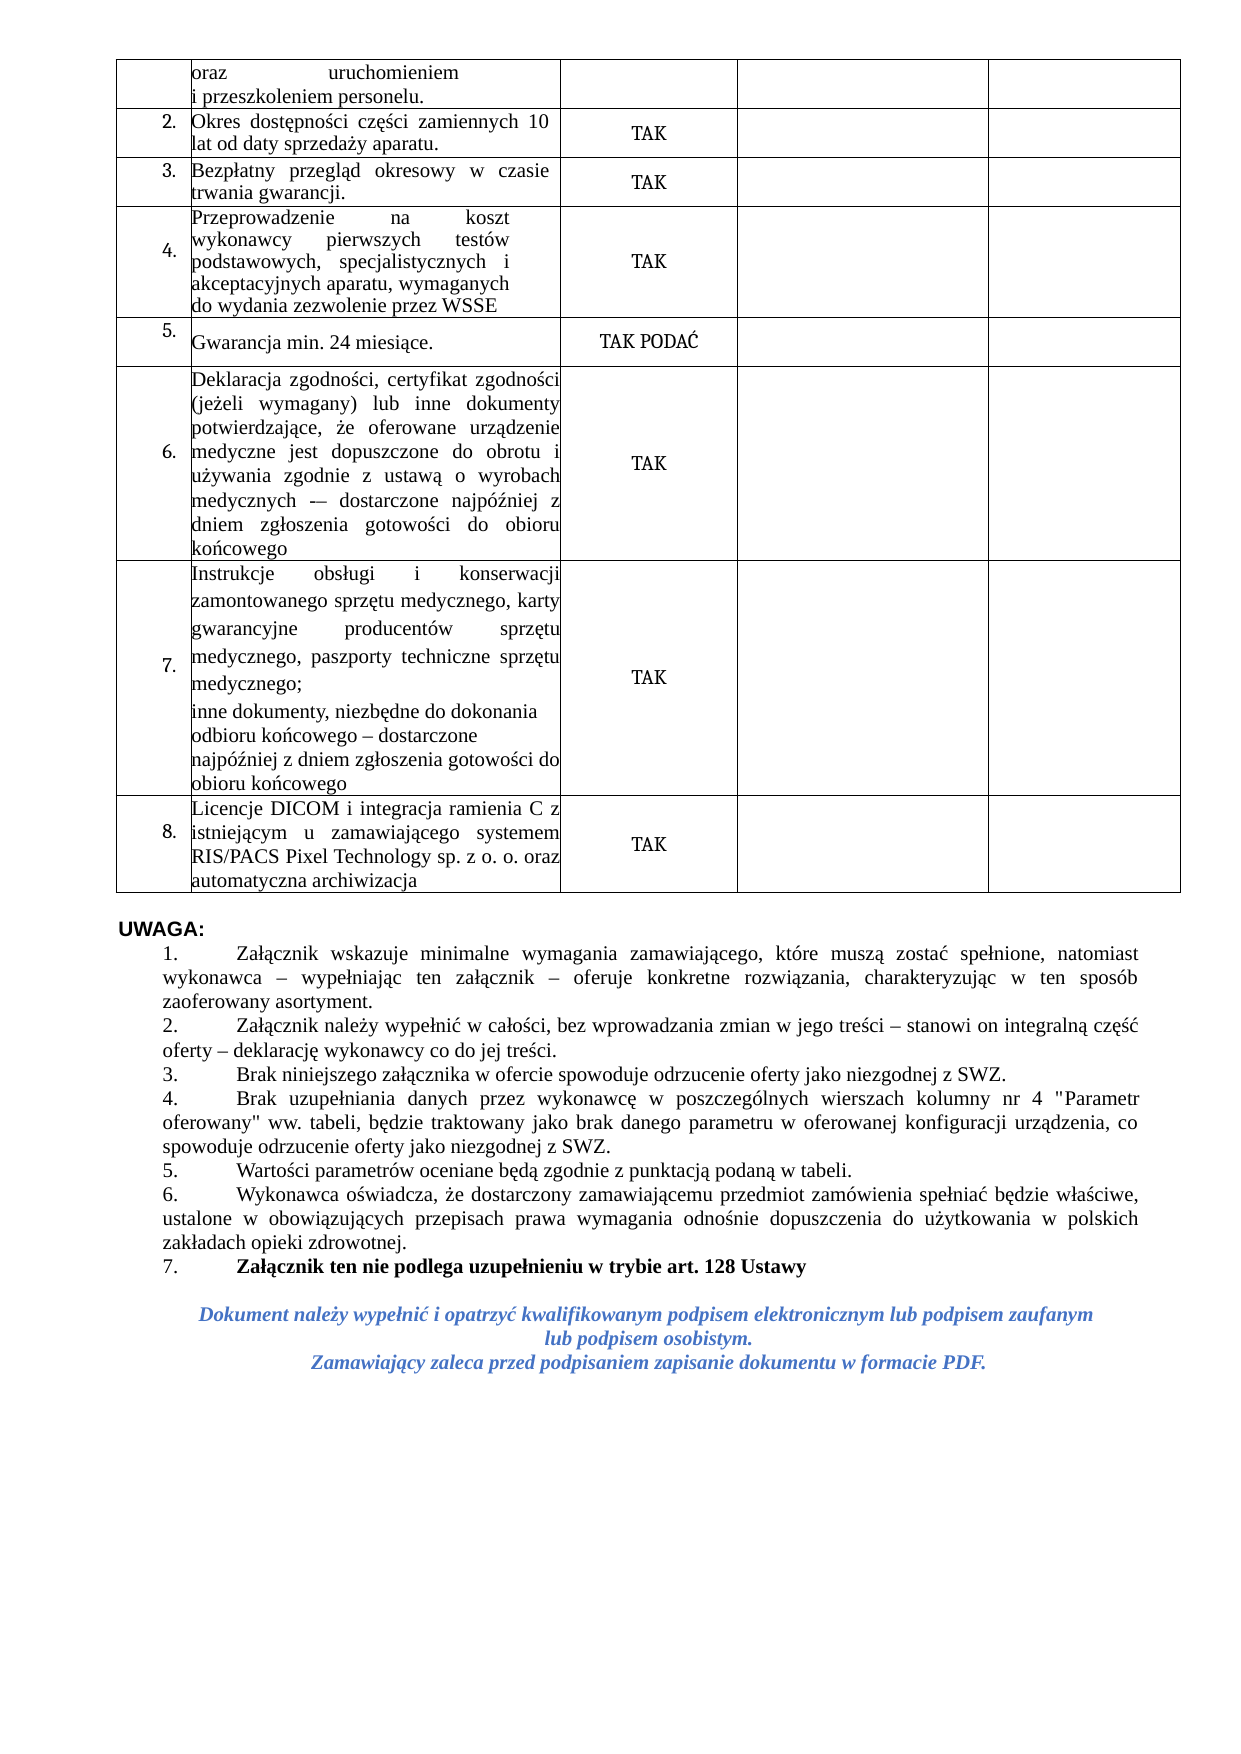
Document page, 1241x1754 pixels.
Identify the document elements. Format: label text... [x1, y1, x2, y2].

table_cell [117, 318, 191, 366]
table_cell [738, 60, 988, 108]
table_cell Deklaracja zgodności, certyfikat zgodności (jeżeli wymagany) lub inne dokumenty potwierdzające, że oferowane urządzenie medyczne jest dopuszczone do obrotu i używania zgodnie z ustawą o wyrobach medycznych -– dostarczone najpóźniej z dniem zgłoszenia gotowości do obioru końcowego [192, 367, 560, 560]
table_cell [1181, 560, 1240, 795]
table_cell [738, 367, 988, 560]
list Załącznik wskazuje minimalne wymagania zamawiającego, które muszą zostać spełnione, natomiast wykonawca – wypełniając ten załącznik – oferuje konkretne rozwiązania, charakteryzując w ten sposób zaoferowany asortyment. [162, 941, 1139, 1013]
table_cell [1181, 108, 1240, 157]
text Dokument należy wypełnić i opatrzyć kwalifikowanym podpisem elektronicznym lub podpisem zaufanym [148, 1302, 1152, 1326]
table_cell [738, 109, 988, 157]
table_cell [989, 60, 1180, 108]
table_cell [117, 796, 191, 892]
table_cell [117, 158, 191, 206]
table_cell [989, 796, 1180, 892]
table_cell TAK [561, 109, 737, 157]
table_cell [561, 60, 737, 108]
table_cell [1181, 795, 1240, 892]
table_cell [1181, 157, 1240, 206]
table_cell [989, 318, 1180, 366]
list Załącznik należy wypełnić w całości, bez wprowadzania zmian w jego treści – stanowi on integralną część oferty – deklarację wykonawcy co do jej treści. [162, 1013, 1139, 1062]
table_cell TAK [561, 158, 737, 206]
table_cell [989, 561, 1180, 795]
table_cell [738, 158, 988, 206]
table_cell Licencje DICOM i integracja ramienia C z istniejącym u zamawiającego systemem RIS/PACS Pixel Technology sp. z o. o. oraz automatyczna archiwizacja [192, 796, 560, 892]
table_cell [738, 561, 988, 795]
table_cell [989, 109, 1180, 157]
table_cell Okres dostępności części zamiennych 10 lat od daty sprzedaży aparatu. [192, 109, 560, 157]
table_cell Bezpłatny przegląd okresowy w czasie trwania gwarancji. [192, 158, 560, 206]
table_cell [989, 207, 1180, 317]
table_cell [117, 109, 191, 157]
table_cell Instrukcje obsługi i konserwacji zamontowanego sprzętu medycznego, karty gwarancyjne producentów sprzętu medycznego, paszporty techniczne sprzętu medycznego; inne dokumenty, niezbędne do dokonania odbioru końcowego – dostarczone najpóźniej z dniem zgłoszenia gotowości do obioru końcowego [192, 561, 560, 795]
table_cell TAK [561, 561, 737, 795]
table_cell [989, 367, 1180, 560]
table_cell [117, 367, 191, 560]
table_cell [1181, 317, 1240, 366]
table_cell [738, 318, 988, 366]
table_cell Przeprowadzenie na koszt wykonawcy pierwszych testów podstawowych, specjalistycznych i akceptacyjnych aparatu, wymaganych do wydania zezwolenie przez WSSE [192, 207, 560, 317]
table_cell [1181, 206, 1240, 317]
table_cell TAK [561, 796, 737, 892]
table_cell TAK PODAĆ [561, 318, 737, 366]
text UWAGA: [118, 917, 1152, 941]
table_cell TAK [561, 367, 737, 560]
table_cell [738, 796, 988, 892]
text lub podpisem osobistym. Zamawiający zaleca przed podpisaniem zapisanie dokumentu w formacie PDF. [148, 1326, 1152, 1374]
table_cell TAK [561, 207, 737, 317]
table_cell [1181, 366, 1240, 560]
table_cell [117, 561, 191, 795]
list Brak niniejszego załącznika w ofercie spowoduje odrzucenie oferty jako niezgodnej z SWZ. [162, 1062, 1139, 1086]
table_cell [117, 60, 191, 108]
list Załącznik ten nie podlega uzupełnieniu w trybie art. 128 Ustawy [162, 1254, 1139, 1278]
list Brak uzupełniania danych przez wykonawcę w poszczególnych wierszach kolumny nr 4 "Parametr oferowany" ww. tabeli, będzie traktowany jako brak danego parametru w oferowanej konfiguracji urządzenia, co spowoduje odrzucenie oferty jako niezgodnej z SWZ. [162, 1086, 1139, 1158]
table_cell [738, 207, 988, 317]
table_cell [989, 158, 1180, 206]
list Wartości parametrów oceniane będą zgodnie z punktacją podaną w tabeli. [162, 1158, 1139, 1182]
list Wykonawca oświadcza, że dostarczony zamawiającemu przedmiot zamówienia spełniać będzie właściwe, ustalone w obowiązujących przepisach prawa wymagania odnośnie dopuszczenia do użytkowania w polskich zakładach opieki zdrowotnej. [162, 1182, 1139, 1254]
table_cell [117, 207, 191, 317]
table_cell Gwarancja min. 24 miesiące. [192, 318, 560, 366]
table_cell oraz uruchomieniem i przeszkoleniem personelu. [192, 60, 560, 108]
table_cell [1181, 59, 1240, 108]
